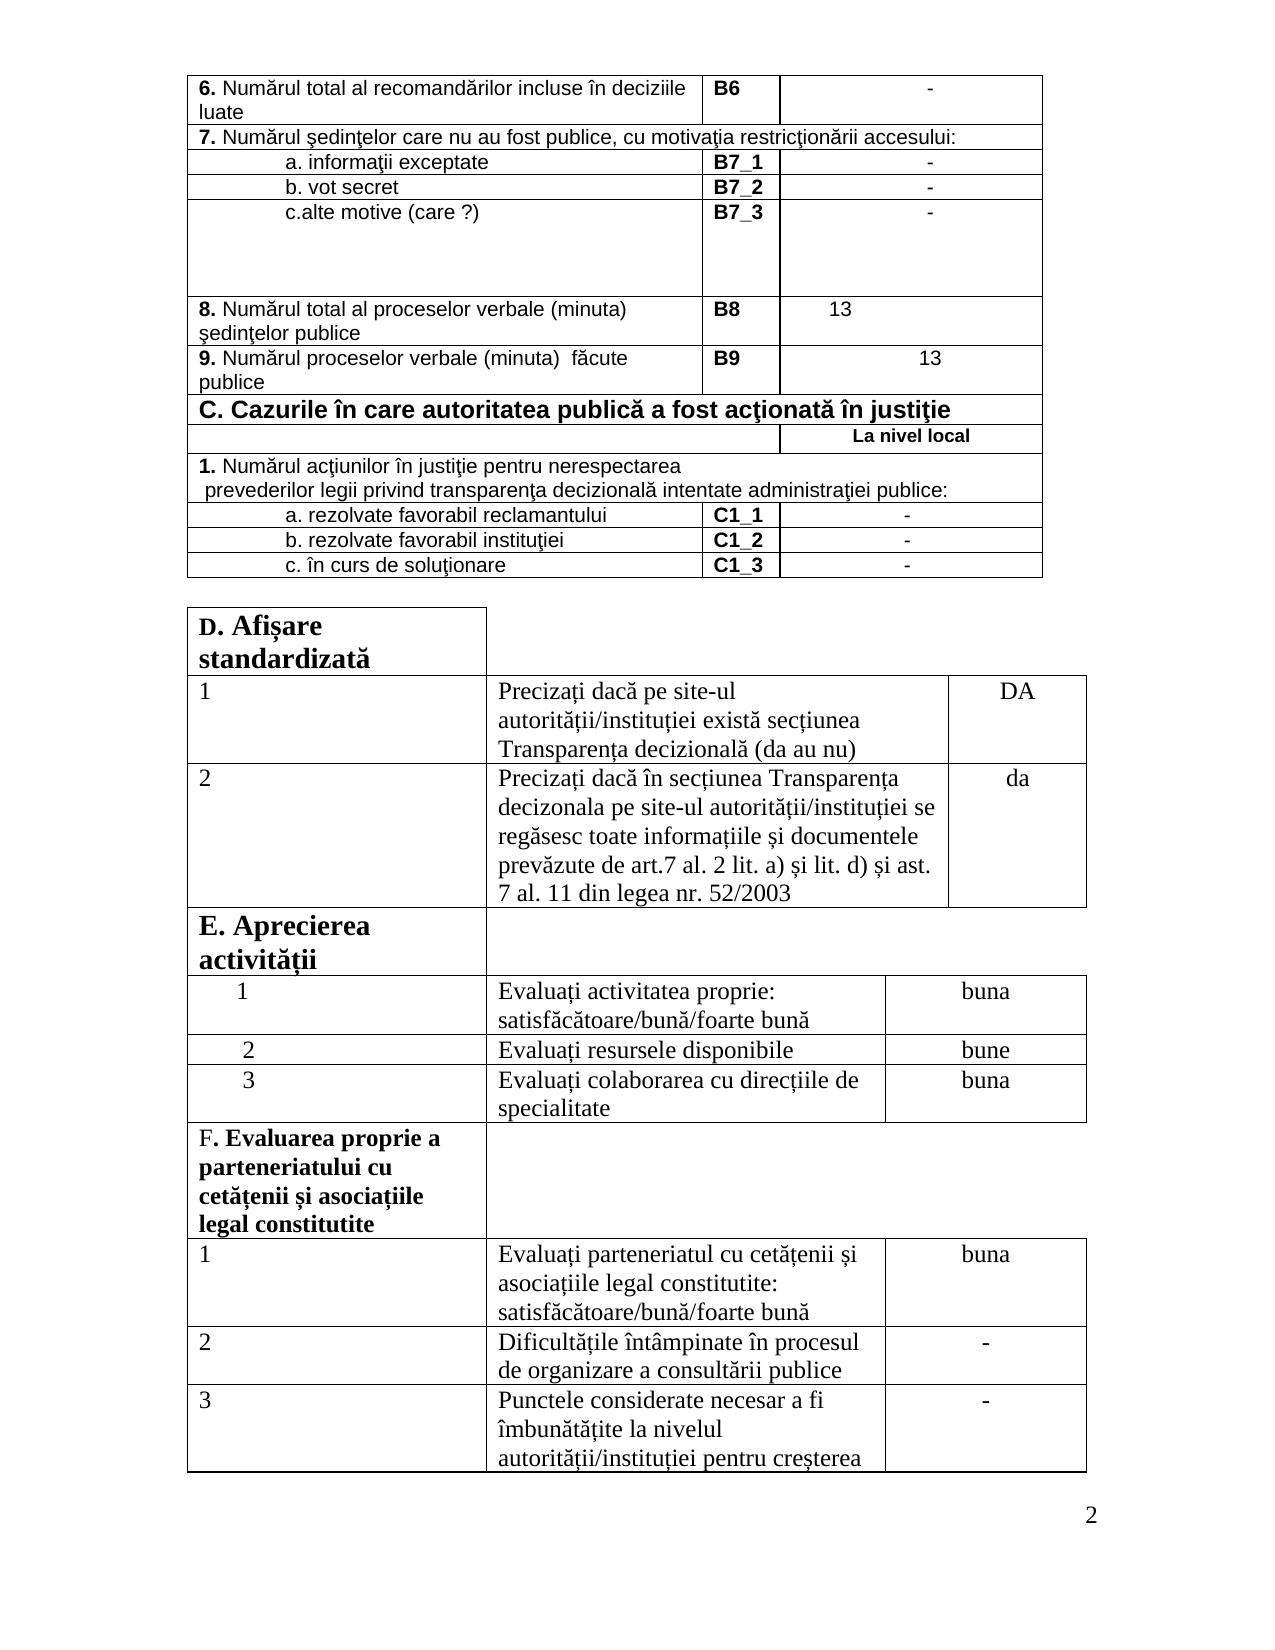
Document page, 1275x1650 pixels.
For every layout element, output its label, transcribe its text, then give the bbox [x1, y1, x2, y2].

table_cell [885, 908, 949, 975]
table_cell b. rezolvate favorabil instituţiei [188, 528, 702, 552]
table_cell E. Aprecierea activității [188, 908, 486, 975]
table_cell 7. Numărul şedinţelor care nu au fost publice, cu motivaţia restricţionării accesului: [188, 125, 1042, 149]
table_cell Precizați dacă pe site-ul autorității/instituției există secțiunea Transparența decizională (da au nu) [487, 676, 948, 762]
table_cell [879, 1123, 885, 1238]
table_cell Dificultățile întâmpinate în procesul de organizare a consultării publice [487, 1327, 885, 1384]
table_cell 1. Numărul acţiunilor în justiţie pentru nerespectarea prevederilor legii privind transparenţa decizională intentate administraţiei publice: [188, 454, 1042, 502]
table_cell buna [886, 1065, 1086, 1122]
table_cell Precizați dacă în secțiunea Transparența decizonala pe site-ul autorității/instituției se regăsesc toate informațiile și documentele prevăzute de art.7 al. 2 lit. a) și lit. d) și ast. 7 al. 11 din legea nr. 52/2003 [487, 764, 948, 907]
table_cell C1_3 [703, 553, 779, 577]
table_cell Punctele considerate necesar a fi îmbunătățite la nivelul autorității/instituției pentru creșterea [487, 1385, 885, 1471]
table_cell C1_1 [703, 503, 779, 527]
table_cell 13 [781, 346, 1042, 394]
table_cell La nivel local [781, 425, 1042, 453]
table_cell - [781, 553, 1042, 577]
table_cell [949, 1123, 1086, 1238]
table_cell - [781, 503, 1042, 527]
table_cell Evaluați activitatea proprie: satisfăcătoare/bună/foarte bună [487, 976, 885, 1034]
table_cell DA [949, 676, 1086, 762]
table_header [885, 607, 949, 675]
table_cell [188, 976, 486, 1034]
table_cell Evaluați resursele disponibile [487, 1035, 885, 1064]
table_cell 2 [188, 1327, 486, 1384]
table_cell buna [886, 976, 1086, 1034]
table_cell [879, 908, 885, 975]
table_cell 3 [188, 1065, 486, 1122]
table_cell [949, 908, 1086, 975]
table_cell 2 [188, 764, 486, 907]
table_cell a. rezolvate favorabil reclamantului [188, 503, 702, 527]
table_cell [188, 425, 779, 453]
table_cell B6 [703, 76, 779, 124]
table_cell C1_2 [703, 528, 779, 552]
table_cell [489, 908, 879, 975]
table_cell - [781, 528, 1042, 552]
table_cell [489, 1123, 879, 1238]
table_cell 9. Numărul proceselor verbale (minuta) făcute publice [188, 346, 702, 394]
table_header [879, 607, 885, 675]
table_cell B7_1 [703, 150, 779, 174]
table_cell c. în curs de soluţionare [188, 553, 702, 577]
table_cell 2 [188, 1035, 486, 1064]
table_cell - [886, 1327, 1086, 1384]
table_cell 3 [188, 1385, 486, 1471]
table_cell B9 [703, 346, 779, 394]
table_cell C. Cazurile în care autoritatea publică a fost acţionată în justiţie [188, 395, 1042, 423]
table_cell F. Evaluarea proprie a parteneriatului cu cetățenii și asociațiile legal constitutite [188, 1123, 486, 1238]
table_header D. Afișare standardizată [188, 608, 486, 675]
table_cell 1 [188, 676, 486, 762]
table_cell bune [886, 1035, 1086, 1064]
table_cell [885, 1123, 949, 1238]
table_cell 13 [781, 297, 1042, 345]
table_cell B7_2 [703, 175, 779, 199]
table_cell - [781, 200, 1042, 296]
table_header [489, 607, 879, 675]
table_cell c.alte motive (care ?) [188, 200, 702, 296]
table_cell 6. Numărul total al recomandărilor incluse în deciziile luate [188, 76, 702, 124]
table_cell Evaluați parteneriatul cu cetățenii și asociațiile legal constitutite: satisfăcătoare/bună/foarte bună [487, 1239, 885, 1326]
table_cell 1 [188, 1239, 486, 1326]
table_cell Evaluați colaborarea cu direcțiile de specialitate [487, 1065, 885, 1122]
table_cell buna [886, 1239, 1086, 1326]
table_cell a. informaţii exceptate [188, 150, 702, 174]
table_cell 8. Numărul total al proceselor verbale (minuta) şedinţelor publice [188, 297, 702, 345]
table_header [949, 607, 1086, 675]
table_cell B8 [703, 297, 779, 345]
table_cell da [949, 764, 1086, 907]
table_cell - [781, 76, 1042, 124]
table_cell B7_3 [703, 200, 779, 296]
table_cell - [781, 175, 1042, 199]
table_cell b. vot secret [188, 175, 702, 199]
table_cell - [886, 1385, 1086, 1471]
table_cell - [781, 150, 1042, 174]
